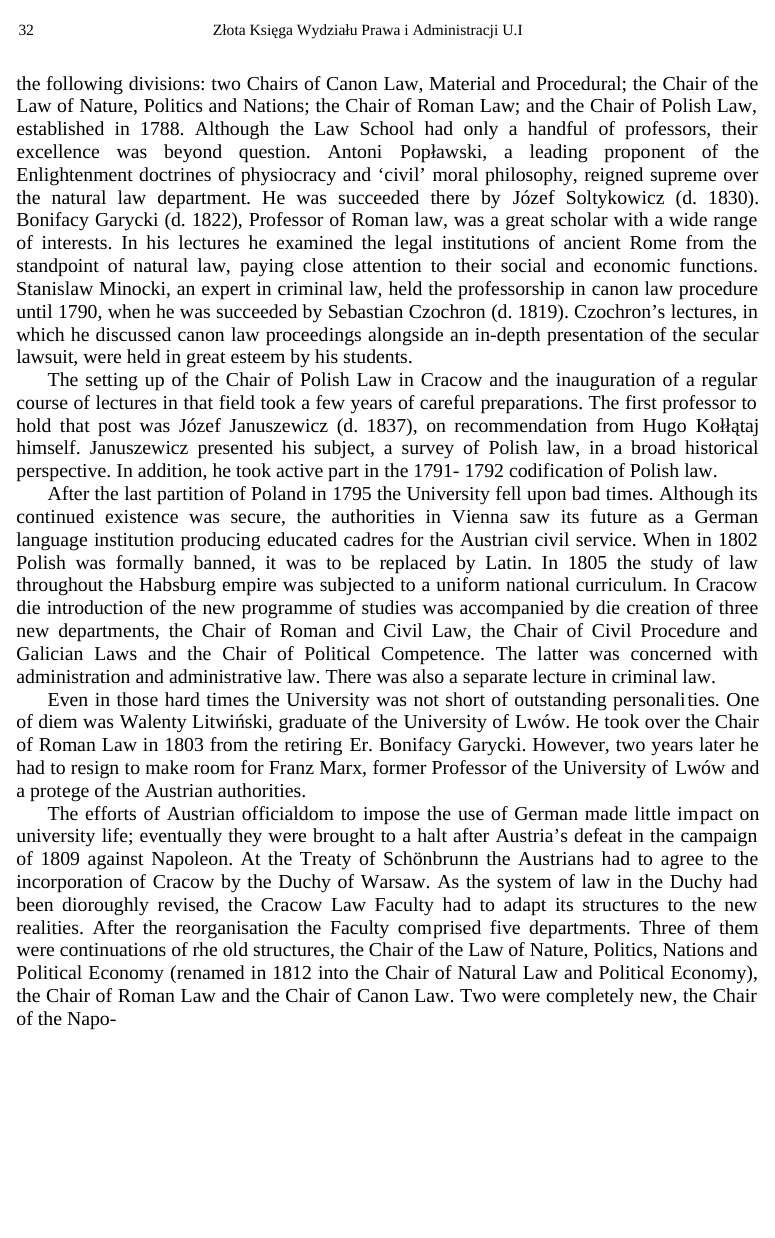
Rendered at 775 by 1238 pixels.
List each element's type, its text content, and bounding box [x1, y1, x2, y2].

text Even in those hard times the University was not short of outstanding personali­ties. One of diem was Walenty Litwiński, graduate of the University of Lwów. He took over the Chair of Roman Law in 1803 from the retiring Er. Bonifacy Garycki. However, two years later he had to resign to make room for Franz Marx, former Professor of the University of Lwów and a protege of the Austrian authorities. [16, 687, 759, 802]
text 32 [18, 21, 41, 38]
text The setting up of the Chair of Polish Law in Cracow and the inauguration of a regular course of lectures in that field took a few years of careful preparations. The first professor to hold that post was Józef Januszewicz (d. 1837), on recommendation from Hugo Kołłątaj himself. Januszewicz presented his subject, a survey of Polish law, in a broad historical perspective. In addition, he took active part in the 1791- 1792 codification of Polish law. [16, 368, 759, 482]
text the following divisions: two Chairs of Canon Law, Material and Procedural; the Chair of the Law of Nature, Politics and Nations; the Chair of Roman Law; and the Chair of Polish Law, established in 1788. Although the Law School had only a handful of professors, their excellence was beyond question. Antoni Popławski, a leading propo­nent of the Enlightenment doctrines of physiocracy and ‘civil’ moral philosophy, reigned supreme over the natural law department. He was succeeded there by Józef Soltykowicz (d. 1830). Bonifacy Garycki (d. 1822), Professor of Roman law, was a great scholar with a wide range of interests. In his lectures he examined the legal institutions of ancient Rome from the standpoint of natural law, paying close attention to their social and economic functions. Stanislaw Minocki, an expert in criminal law, held the professorship in canon law procedure until 1790, when he was succeeded by Sebastian Czochron (d. 1819). Czochron’s lectures, in which he discussed canon law proceed­ings alongside an in-depth presentation of the secular lawsuit, were held in great esteem by his students. [16, 72, 759, 368]
text Złota Księga Wydziału Prawa i Administracji U.I [213, 21, 561, 38]
text After the last partition of Poland in 1795 the University fell upon bad times. Although its continued existence was secure, the authorities in Vienna saw its future as a German language institution producing educated cadres for the Austrian civil service. When in 1802 Polish was formally banned, it was to be replaced by Latin. In 1805 the study of law throughout the Habsburg empire was subjected to a uniform national curriculum. In Cracow die introduction of the new programme of studies was accompanied by die creation of three new departments, the Chair of Roman and Civil Law, the Chair of Civil Procedure and Galician Laws and the Chair of Political Competence. The latter was concerned with administration and administrative law. There was also a separate lecture in criminal law. [16, 482, 759, 687]
text The efforts of Austrian officialdom to impose the use of German made little im­pact on university life; eventually they were brought to a halt after Austria’s defeat in the campaign of 1809 against Napoleon. At the Treaty of Schönbrunn the Austrians had to agree to the incorporation of Cracow by the Duchy of Warsaw. As the system of law in the Duchy had been dioroughly revised, the Cracow Law Faculty had to adapt its structures to the new realities. After the reorganisation the Faculty com­prised five departments. Three of them were continuations of rhe old structures, the Chair of the Law of Nature, Politics, Nations and Political Economy (renamed in 1812 into the Chair of Natural Law and Political Economy), the Chair of Roman Law and the Chair of Canon Law. Two were completely new, the Chair of the Napo- [16, 802, 759, 1030]
